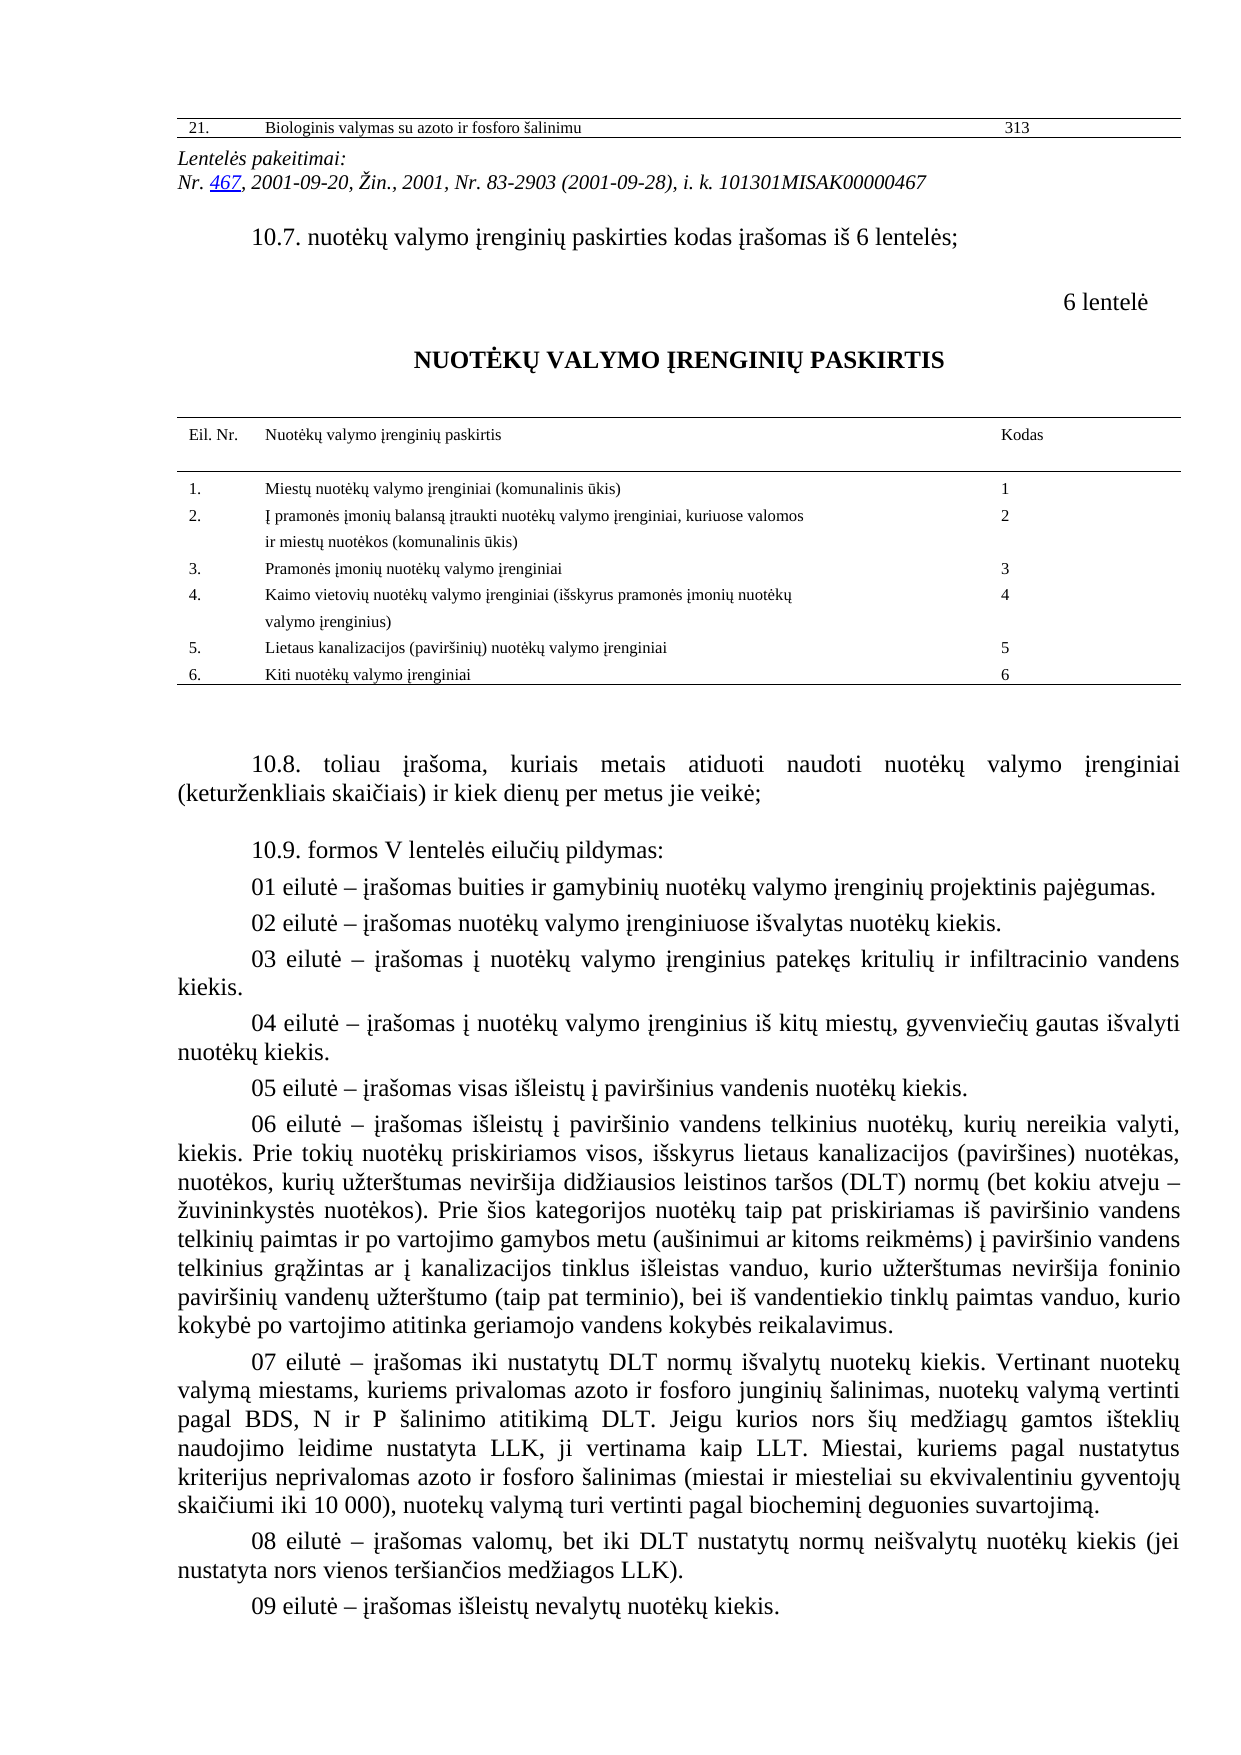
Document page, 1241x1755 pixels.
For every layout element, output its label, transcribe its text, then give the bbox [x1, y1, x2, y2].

text 10.7. nuotėkų valymo įrenginių paskirties kodas įrašomas iš 6 lentelės; [177, 222, 1181, 251]
table_cell valymo įrenginius) [254, 604, 989, 631]
table_cell Kaimo vietovių nuotėkų valymo įrenginiai (išskyrus pramonės įmonių nuotėkų [254, 578, 989, 604]
table_cell Į pramonės įmonių balansą įtraukti nuotėkų valymo įrenginiai, kuriuose valomos [254, 498, 989, 525]
table_cell 1. [177, 472, 254, 498]
table_cell 313 [993, 119, 1181, 137]
text 10.8. toliau įrašoma, kuriais metais atiduoti naudoti nuotėkų valymo įrenginiai (keturženkliais skaičiais) ir kiek dienų per metus jie veikė; [177, 749, 1181, 807]
text Lentelės pakeitimai: [177, 146, 1181, 170]
table_cell 4 [990, 578, 1181, 604]
table_cell Lietaus kanalizacijos (paviršinių) nuotėkų valymo įrenginiai [254, 631, 989, 657]
table_cell Biologinis valymas su azoto ir fosforo šalinimu [254, 119, 993, 137]
text 10.9. formos V lentelės eilučių pildymas: [177, 836, 1181, 864]
text Nuotėkų valymo įrenginių paskirtis [177, 345, 1181, 373]
table_cell 6. [177, 657, 254, 683]
table_cell 2. [177, 498, 254, 525]
text 02 eilutė – įrašomas nuotėkų valymo įrenginiuose išvalytas nuotėkų kiekis. [177, 908, 1181, 936]
text Nr. 467, 2001-09-20, Žin., 2001, Nr. 83-2903 (2001-09-28), i. k. 101301MISAK00000467 [177, 170, 1181, 194]
table_cell [254, 444, 989, 471]
text 03 eilutė – įrašomas į nuotėkų valymo įrenginius patekęs kritulių ir infiltracinio vandens kiekis. [177, 944, 1181, 1001]
table_header Kodas [990, 418, 1181, 444]
text 08 eilutė – įrašomas valomų, bet iki DLT nustatytų normų neišvalytų nuotėkų kiekis (jei nustatyta nors vienos teršiančios medžiagos LLK). [177, 1526, 1181, 1584]
table_cell [990, 525, 1181, 551]
table_cell Pramonės įmonių nuotėkų valymo įrenginiai [254, 551, 989, 578]
table_cell 21. [177, 119, 254, 137]
text 09 eilutė – įrašomas išleistų nevalytų nuotėkų kiekis. [177, 1591, 1181, 1620]
table_cell 1 [990, 472, 1181, 498]
table_cell 3. [177, 551, 254, 578]
table_cell [990, 444, 1181, 471]
table_header Eil. Nr. [177, 418, 254, 444]
table_cell Kiti nuotėkų valymo įrenginiai [254, 657, 989, 683]
table_cell 6 [990, 657, 1181, 683]
table_cell [990, 604, 1181, 631]
table_cell 3 [990, 551, 1181, 578]
text 01 eilutė – įrašomas buities ir gamybinių nuotėkų valymo įrenginių projektinis pajėgumas. [177, 872, 1181, 900]
table_cell 5 [990, 631, 1181, 657]
table_cell 5. [177, 631, 254, 657]
table_cell [177, 525, 254, 551]
table_cell [177, 444, 254, 471]
text 6 lentelė [177, 287, 1181, 316]
table_cell Miestų nuotėkų valymo įrenginiai (komunalinis ūkis) [254, 472, 989, 498]
text 06 eilutė – įrašomas išleistų į paviršinio vandens telkinius nuotėkų, kurių nereikia valyti, kiekis. Prie tokių nuotėkų priskiriamos visos, išskyrus lietaus kanalizacijos (paviršines) nuotėkas, nuotėkos, kurių užterštumas neviršija didžiausios leistinos taršos (DLT) normų (bet kokiu atveju – žuvininkystės nuotėkos). Prie šios kategorijos nuotėkų taip pat priskiriamas iš paviršinio vandens telkinių paimtas ir po vartojimo gamybos metu (aušinimui ar kitoms reikmėms) į paviršinio vandens telkinius grąžintas ar į kanalizacijos tinklus išleistas vanduo, kurio užterštumas neviršija foninio paviršinių vandenų užterštumo (taip pat terminio), bei iš vandentiekio tinklų paimtas vanduo, kurio kokybė po vartojimo atitinka geriamojo vandens kokybės reikalavimus. [177, 1109, 1181, 1339]
table_cell 2 [990, 498, 1181, 525]
table_header Nuotėkų valymo įrenginių paskirtis [254, 418, 989, 444]
text 07 eilutė – įrašomas iki nustatytų DLT normų išvalytų nuotekų kiekis. Vertinant nuotekų valymą miestams, kuriems privalomas azoto ir fosforo junginių šalinimas, nuotekų valymą vertinti pagal BDS, N ir P šalinimo atitikimą DLT. Jeigu kurios nors šių medžiagų gamtos išteklių naudojimo leidime nustatyta LLK, ji vertinama kaip LLT. Miestai, kuriems pagal nustatytus kriterijus neprivalomas azoto ir fosforo šalinimas (miestai ir miesteliai su ekvivalentiniu gyventojų skaičiumi iki 10 000), nuotekų valymą turi vertinti pagal biocheminį deguonies suvartojimą. [177, 1347, 1181, 1519]
text 04 eilutė – įrašomas į nuotėkų valymo įrenginius iš kitų miestų, gyvenviečių gautas išvalyti nuotėkų kiekis. [177, 1008, 1181, 1066]
table_cell [177, 604, 254, 631]
table_cell ir miestų nuotėkos (komunalinis ūkis) [254, 525, 989, 551]
text 05 eilutė – įrašomas visas išleistų į paviršinius vandenis nuotėkų kiekis. [177, 1073, 1181, 1102]
table_cell 4. [177, 578, 254, 604]
